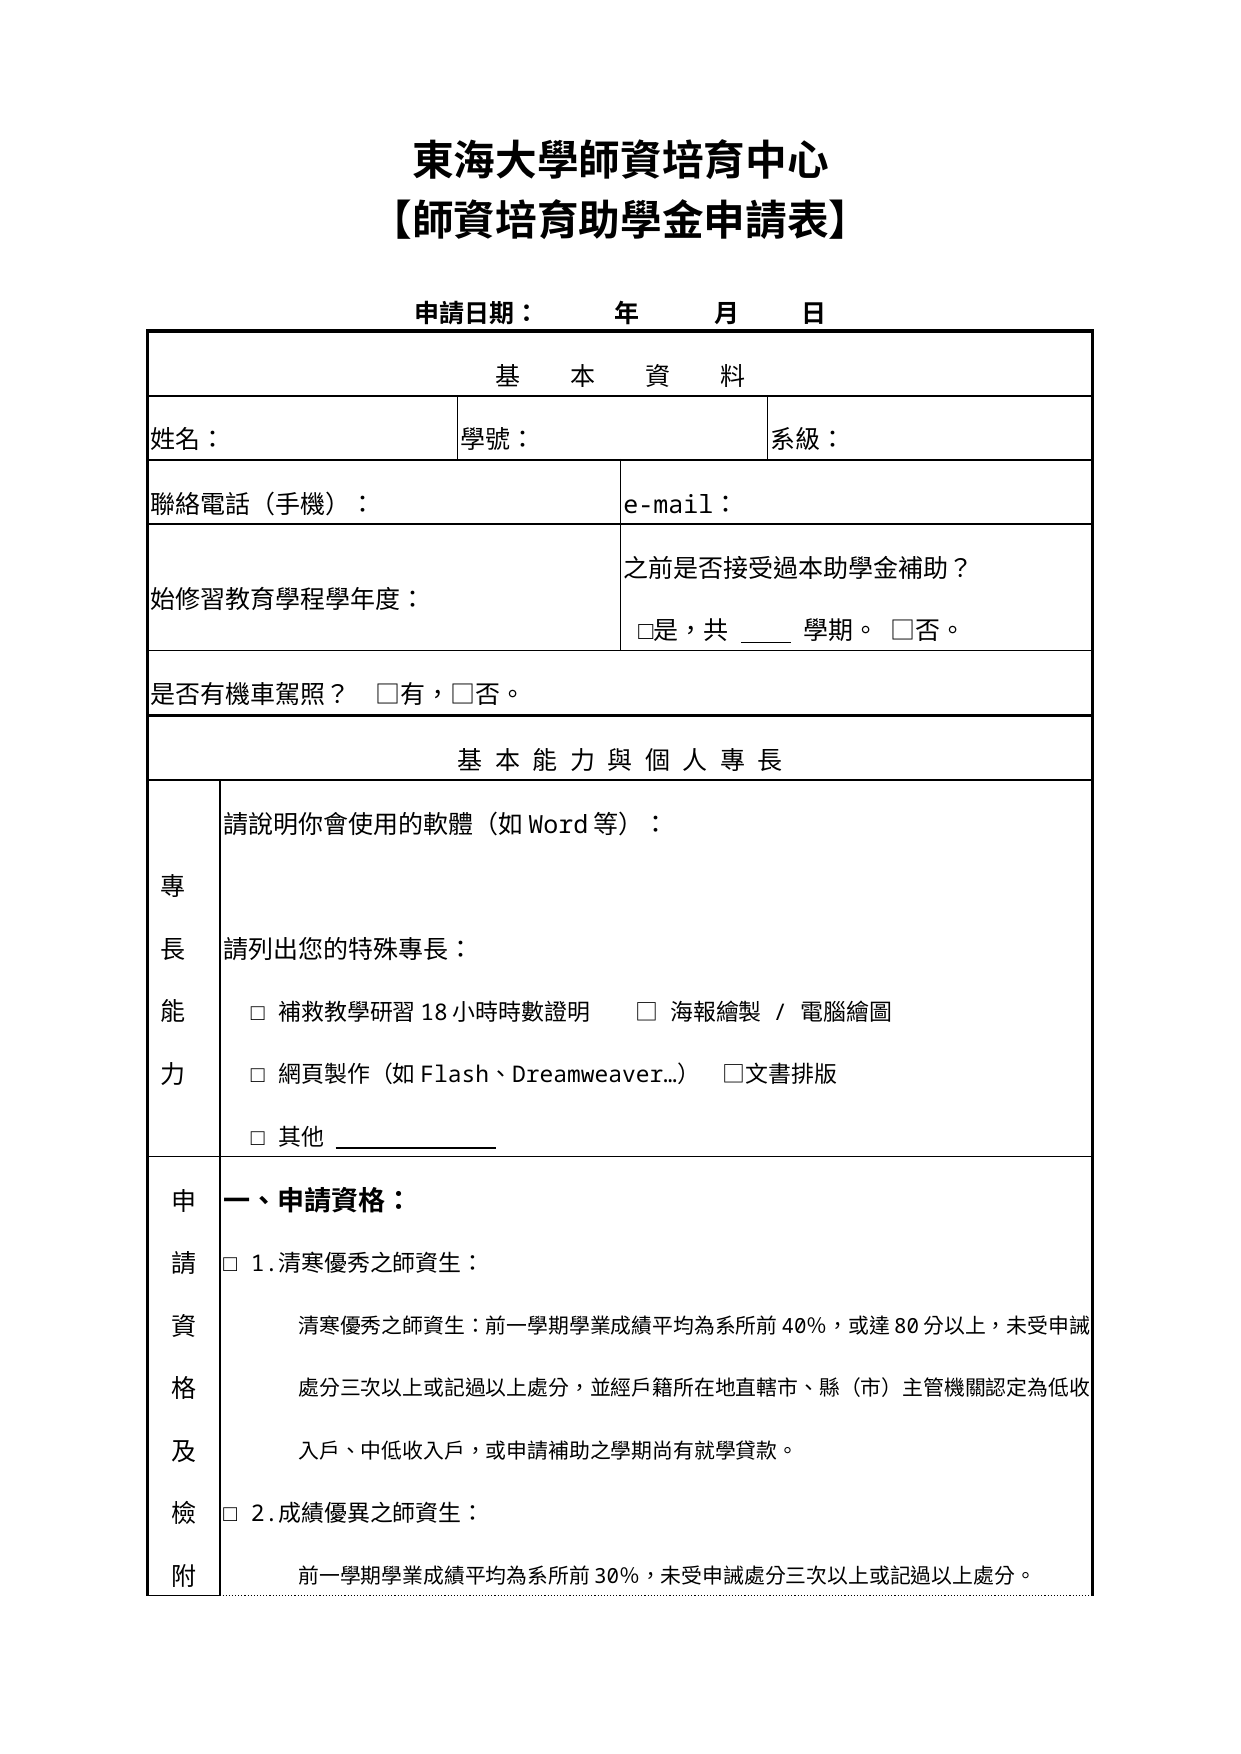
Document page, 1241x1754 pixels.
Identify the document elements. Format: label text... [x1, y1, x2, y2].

text 東海大學師資培育中心 [148, 127, 1092, 187]
table_cell 是否有機車駕照？ □有，□否。 [149, 651, 1091, 714]
table_cell 請說明你會使用的軟體（如Word等）： 請列出您的特殊專長： □ 補救教學研習18小時時數證明 □ 海報繪製 / 電腦繪圖 □ 網頁製作（如Flash、Dreamweaver…） □文書排版 □ 其他 [221, 781, 1091, 1156]
table_cell 聯絡電話（手機）： [149, 461, 620, 523]
table_cell 之前是否接受過本助學金補助？ □是，共 學期。 □否。 [621, 525, 1091, 649]
table_cell 學號： [458, 397, 767, 459]
table_cell 始修習教育學程學年度： [149, 525, 620, 649]
table_cell 姓名： [149, 397, 457, 459]
text 【師資培育助學金申請表】 [148, 187, 1092, 248]
table_cell 一、申請資格： □ 1.清寒優秀之師資生： 清寒優秀之師資生：前一學期學業成績平均為系所前40％，或達80分以上，未受申誡處分三次以上或記過以上處分，並經戶籍所在地直轄市、縣（市）主管機關認定為低收入戶、中低收入戶，或申請補助之學期尚有就學貸款。 □ 2.成績優異之師資生： 前一學期學業成績平均為系所前30％，未受申誡處分三次以上或記過以上處分。 [221, 1157, 1091, 1595]
table_cell 專 長 能 力 [149, 781, 219, 1156]
table_cell 申 請 資 格 及 檢 附 [149, 1157, 219, 1595]
table_cell 基 本 能 力 與 個 人 專 長 [149, 717, 1091, 779]
table_cell 系級： [768, 397, 1091, 459]
text 申請日期： 年 月 日 [148, 248, 1092, 329]
table_cell e-mail： [621, 461, 1091, 523]
table_header 基 本 資 料 [149, 333, 1091, 395]
